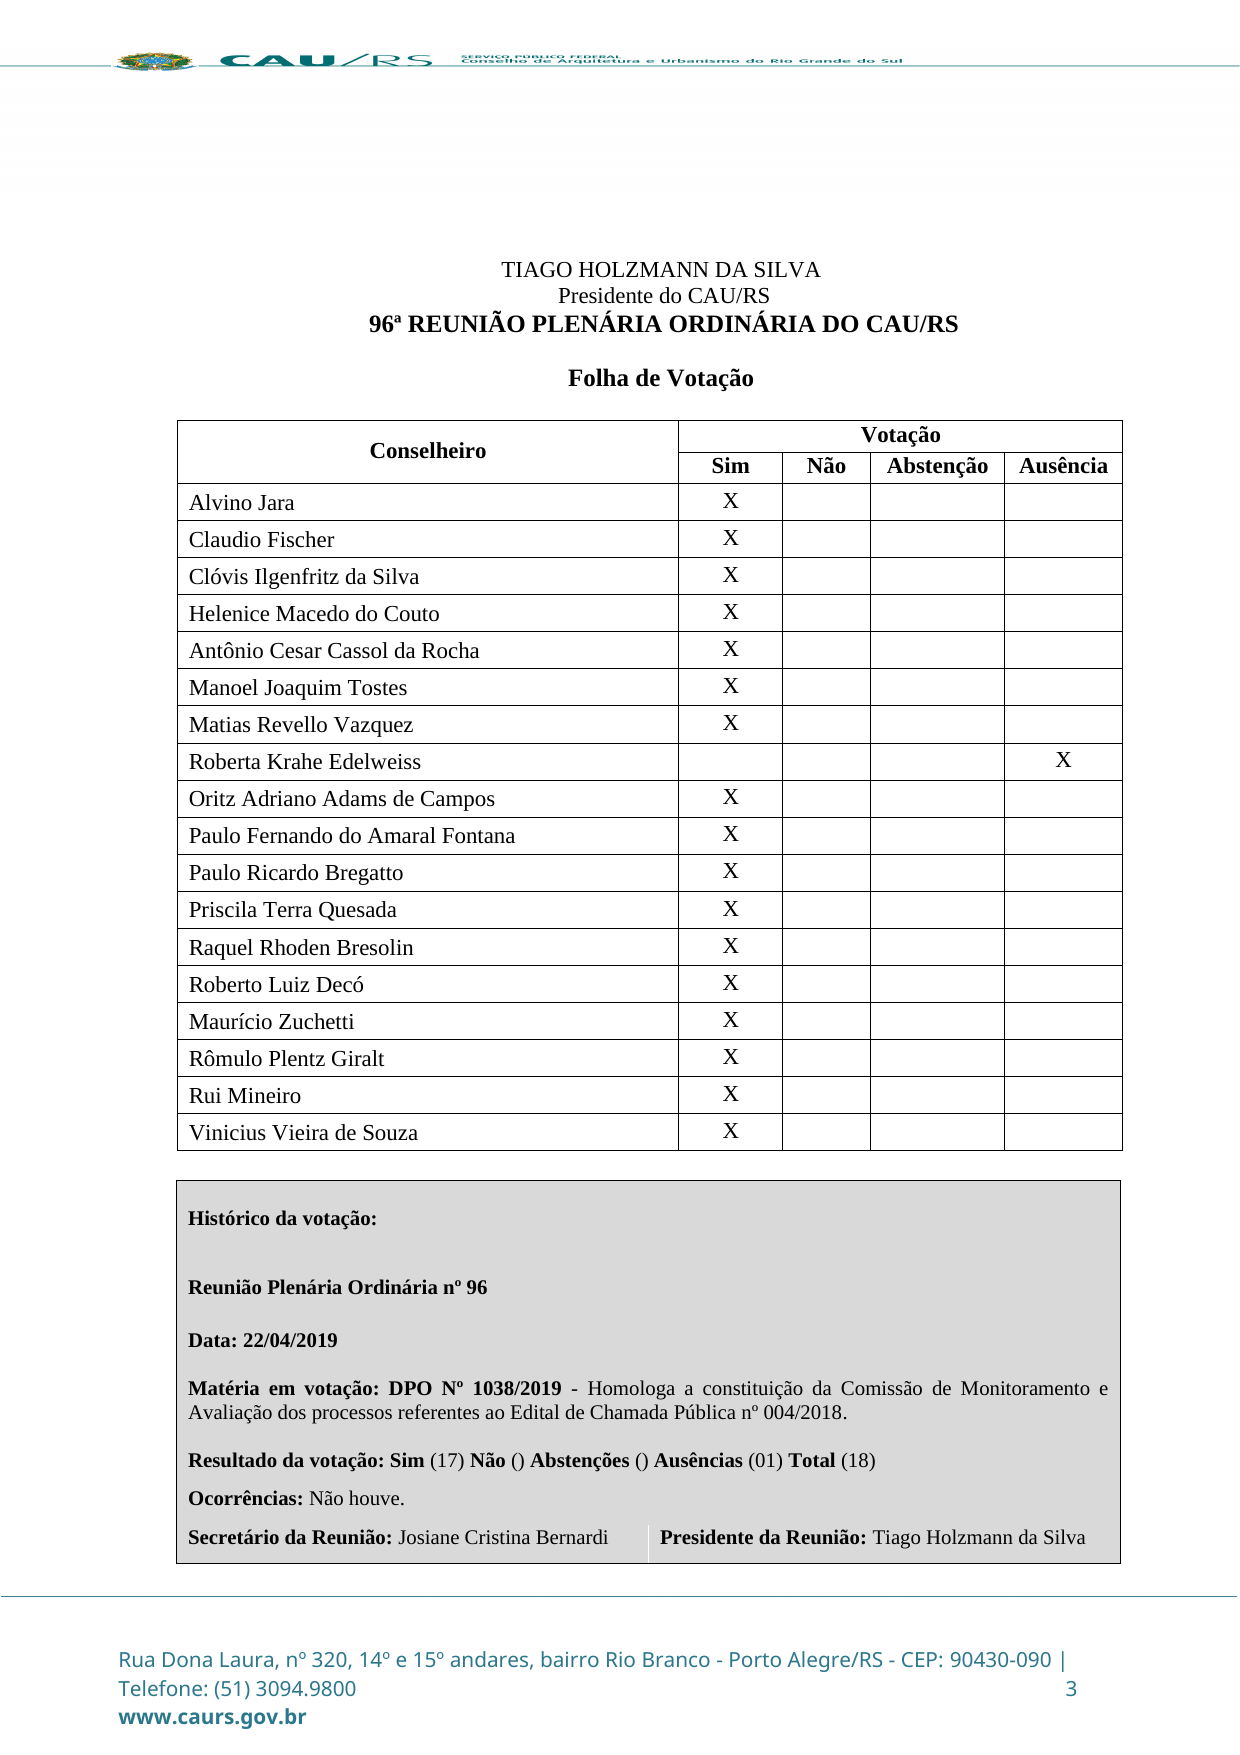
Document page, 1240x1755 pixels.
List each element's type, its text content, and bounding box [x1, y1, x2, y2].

table_cell [871, 929, 1004, 965]
table_cell [871, 632, 1004, 668]
table_cell Antônio Cesar Cassol da Rocha [178, 632, 678, 668]
table_cell [783, 558, 870, 594]
table_cell [871, 558, 1004, 594]
table_cell Priscila Terra Quesada [178, 892, 678, 928]
table_cell Data: 22/04/2019 Matéria em votação: DPO Nº 1038/2019 - Homologa a constituição da Comissão de Monitoramento e Avaliação dos processos referentes ao Edital de Chamada Pública nº 004/2018. [177, 1328, 1120, 1448]
table_cell [1005, 966, 1122, 1002]
table_cell Manoel Joaquim Tostes [178, 669, 678, 705]
table_cell Presidente da Reunião: Tiago Holzmann da Silva [649, 1525, 1120, 1563]
table_cell [783, 484, 870, 520]
table_cell [783, 521, 870, 557]
table_cell [1005, 669, 1122, 705]
table_cell [1005, 484, 1122, 520]
table_cell [1005, 1040, 1122, 1076]
table_cell [871, 1003, 1004, 1039]
table_cell Helenice Macedo do Couto [178, 595, 678, 631]
table_cell Resultado da votação: Sim (17) Não () Abstenções () Ausências (01) Total (18) [177, 1448, 1120, 1486]
table_cell X [679, 855, 782, 891]
table_cell Maurício Zuchetti [178, 1003, 678, 1039]
table_cell Roberto Luiz Decó [178, 966, 678, 1002]
table_cell [1005, 1114, 1122, 1150]
table_cell [871, 966, 1004, 1002]
table_cell X [679, 1114, 782, 1150]
table_cell X [679, 484, 782, 520]
table_cell [871, 855, 1004, 891]
table_cell Secretário da Reunião: Josiane Cristina Bernardi [177, 1525, 648, 1563]
table_cell [1005, 706, 1122, 742]
table_cell Rômulo Plentz Giralt [178, 1040, 678, 1076]
table_cell [1005, 818, 1122, 854]
table_cell Sim [679, 453, 782, 483]
table_cell X [679, 892, 782, 928]
text 96ª REUNIÃO PLENÁRIA ORDINÁRIA DO CAU/RS [177, 309, 1151, 338]
table_cell [871, 706, 1004, 742]
table_cell [871, 781, 1004, 817]
table_cell Claudio Fischer [178, 521, 678, 557]
table_header Votação [679, 421, 1122, 452]
table_cell X [679, 1040, 782, 1076]
table_cell X [679, 966, 782, 1002]
table_cell [871, 484, 1004, 520]
table_cell [1005, 558, 1122, 594]
table_cell X [679, 1003, 782, 1039]
table_cell X [679, 558, 782, 594]
table_cell X [679, 595, 782, 631]
table_cell Reunião Plenária Ordinária nº 96 [177, 1275, 1120, 1328]
table_cell Não [783, 453, 870, 483]
table_cell [679, 744, 782, 779]
table_cell [1005, 929, 1122, 965]
table_cell X [679, 818, 782, 854]
table_cell [871, 744, 1004, 779]
table_cell X [679, 1077, 782, 1113]
table_cell [783, 781, 870, 817]
table_cell [1005, 855, 1122, 891]
table_cell Raquel Rhoden Bresolin [178, 929, 678, 965]
table_cell [783, 929, 870, 965]
table_cell [783, 1077, 870, 1113]
table_cell [1005, 595, 1122, 631]
table_cell [783, 1114, 870, 1150]
table_cell [871, 521, 1004, 557]
table_cell [783, 632, 870, 668]
table_cell X [679, 781, 782, 817]
table_cell [1005, 521, 1122, 557]
table_cell [783, 706, 870, 742]
table_cell Ocorrências: Não houve. [177, 1486, 1120, 1525]
table_cell X [679, 632, 782, 668]
table_cell [871, 595, 1004, 631]
table_cell [783, 966, 870, 1002]
table_cell [1005, 1003, 1122, 1039]
table_cell X [1005, 744, 1122, 779]
table_cell [1005, 632, 1122, 668]
table_cell [871, 1114, 1004, 1150]
text Folha de Votação [177, 363, 1151, 392]
table_cell Clóvis Ilgenfritz da Silva [178, 558, 678, 594]
table_cell Paulo Fernando do Amaral Fontana [178, 818, 678, 854]
text Presidente do CAU/RS [177, 283, 1151, 309]
table_cell [871, 892, 1004, 928]
table_cell [783, 744, 870, 779]
table_cell [783, 855, 870, 891]
table_cell [783, 818, 870, 854]
table_cell [871, 1040, 1004, 1076]
table_cell [783, 1003, 870, 1039]
table_cell X [679, 929, 782, 965]
text TIAGO HOLZMANN DA SILVA [177, 256, 1151, 283]
table_cell X [679, 706, 782, 742]
table_cell X [679, 521, 782, 557]
table_cell [783, 892, 870, 928]
table_cell [783, 669, 870, 705]
table_header Conselheiro [178, 421, 678, 483]
table_cell Oritz Adriano Adams de Campos [178, 781, 678, 817]
table_cell [1005, 781, 1122, 817]
table_cell Abstenção [871, 453, 1004, 483]
table_header Histórico da votação: [177, 1181, 1120, 1275]
table_cell Paulo Ricardo Bregatto [178, 855, 678, 891]
table_cell Ausência [1005, 453, 1122, 483]
table_cell [871, 669, 1004, 705]
table_cell Vinicius Vieira de Souza [178, 1114, 678, 1150]
table_cell Roberta Krahe Edelweiss [178, 744, 678, 779]
table_cell [783, 595, 870, 631]
table_cell [871, 818, 1004, 854]
table_cell Alvino Jara [178, 484, 678, 520]
table_cell Matias Revello Vazquez [178, 706, 678, 742]
table_cell [1005, 1077, 1122, 1113]
table_cell [783, 1040, 870, 1076]
table_cell X [679, 669, 782, 705]
table_cell Rui Mineiro [178, 1077, 678, 1113]
table_cell [1005, 892, 1122, 928]
table_cell [871, 1077, 1004, 1113]
